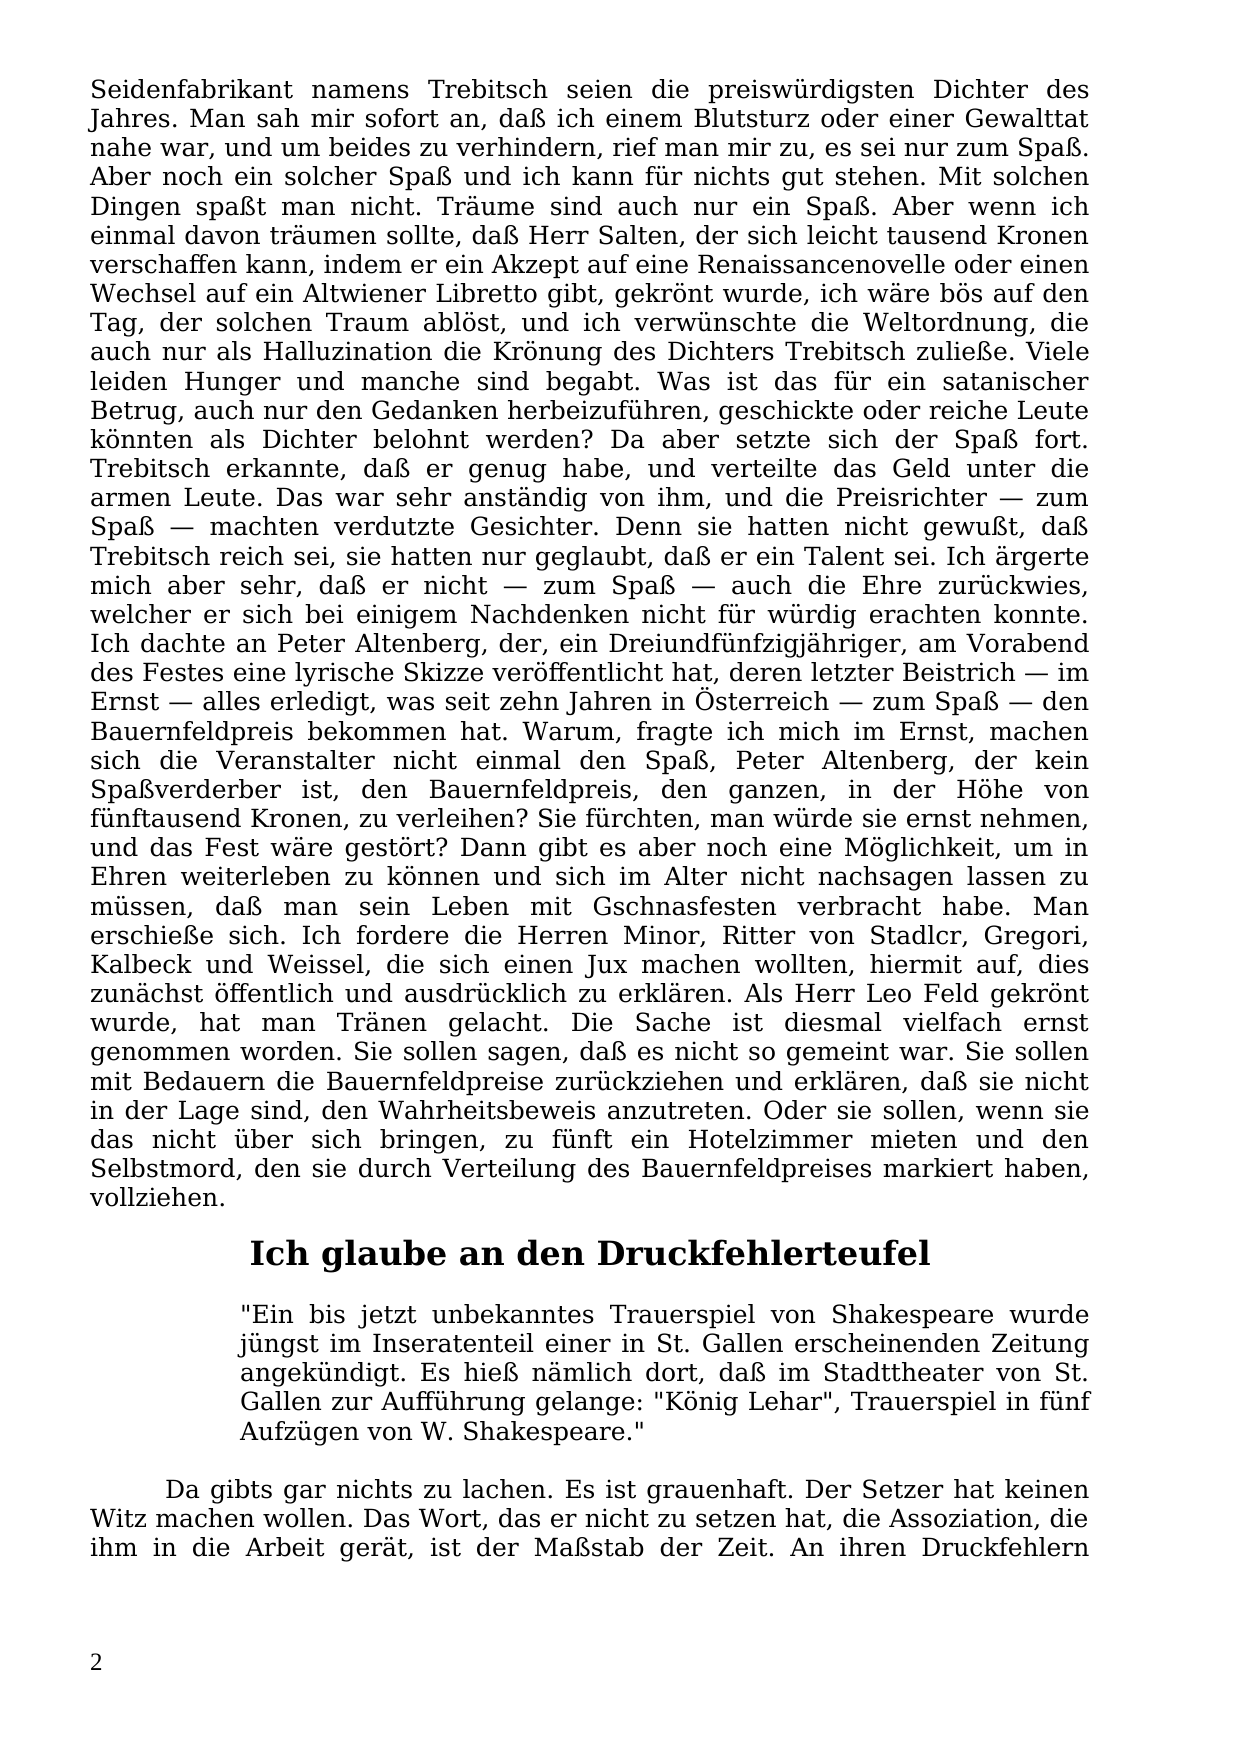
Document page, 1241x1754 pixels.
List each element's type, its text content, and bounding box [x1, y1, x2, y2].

text Ich glaube an den Druckfehlerteufel [90, 1212, 1091, 1273]
text Da gibts gar nichts zu lachen. Es ist grauenhaft. Der Setzer hat keinen Witz machen wollen. Das Wort, das er nicht zu setzen hat, die Assoziation, die ihm in die Arbeit gerät, ist der Maßstab der Zeit. An ihren Druckfehlern [90, 1475, 1091, 1562]
text Seidenfabrikant namens Trebitsch seien die preiswürdigsten Dichter des Jahres. Man sah mir sofort an, daß ich einem Blutsturz oder einer Gewalttat nahe war, und um beides zu verhindern, rief man mir zu, es sei nur zum Spaß. Aber noch ein solcher Spaß und ich kann für nichts gut stehen. Mit solchen Dingen spaßt man nicht. Träume sind auch nur ein Spaß. Aber wenn ich einmal davon träumen sollte, daß Herr Salten, der sich leicht tausend Kronen verschaffen kann, indem er ein Akzept auf eine Renaissancenovelle oder einen Wechsel auf ein Altwiener Libretto gibt, gekrönt wurde, ich wäre bös auf den Tag, der solchen Traum ablöst, und ich verwünschte die Weltordnung, die auch nur als Halluzination die Krönung des Dichters Trebitsch zuließe. Viele leiden Hunger und manche sind begabt. Was ist das für ein satanischer Betrug, auch nur den Gedanken herbeizuführen, geschickte oder reiche Leute könnten als Dichter belohnt werden? Da aber setzte sich der Spaß fort. Trebitsch erkannte, daß er genug habe, und verteilte das Geld unter die armen Leute. Das war sehr anständig von ihm, und die Preisrichter — zum Spaß — machten verdutzte Gesichter. Denn sie hatten nicht gewußt, daß Trebitsch reich sei, sie hatten nur geglaubt, daß er ein Talent sei. Ich ärgerte mich aber sehr, daß er nicht — zum Spaß — auch die Ehre zurückwies, welcher er sich bei einigem Nachdenken nicht für würdig erachten konnte. Ich dachte an Peter Altenberg, der, ein Dreiundfünfzigjähriger, am Vorabend des Festes eine lyrische Skizze veröffentlicht hat, deren letzter Beistrich — im Ernst — alles erledigt, was seit zehn Jahren in Österreich — zum Spaß — den Bauernfeldpreis bekommen hat. Warum, fragte ich mich im Ernst, machen sich die Veranstalter nicht einmal den Spaß, Peter Altenberg, der kein Spaßverderber ist, den Bauernfeldpreis, den ganzen, in der Höhe von fünftausend Kronen, zu verleihen? Sie fürchten, man würde sie ernst nehmen, und das Fest wäre gestört? Dann gibt es aber noch eine Möglichkeit, um in Ehren weiterleben zu können und sich im Alter nicht nachsagen lassen zu müssen, daß man sein Leben mit Gschnasfesten verbracht habe. Man erschieße sich. Ich fordere die Herren Minor, Ritter von Stadlcr, Gregori, Kalbeck und Weissel, die sich einen Jux machen wollten, hiermit auf, dies zunächst öffentlich und ausdrücklich zu erklären. Als Herr Leo Feld gekrönt wurde, hat man Tränen gelacht. Die Sache ist diesmal vielfach ernst genommen worden. Sie sollen sagen, daß es nicht so gemeint war. Sie sollen mit Bedauern die Bauernfeldpreise zurückziehen und erklären, daß sie nicht in der Lage sind, den Wahrheitsbeweis anzutreten. Oder sie sollen, wenn sie das nicht über sich bringen, zu fünft ein Hotelzimmer mieten und den Selbstmord, den sie durch Verteilung des Bauernfeldpreises markiert haben, vollziehen. [90, 75, 1091, 1212]
text "Ein bis jetzt unbekanntes Trauerspiel von Shakespeare wurde jüngst im Inseratenteil einer in St. Gallen erscheinenden Zeitung angekündigt. Es hieß nämlich dort, daß im Stadttheater von St. Gallen zur Aufführung gelange: "König Lehar", Trauerspiel in fünf Aufzügen von W. Shakespeare." [240, 1273, 1091, 1446]
